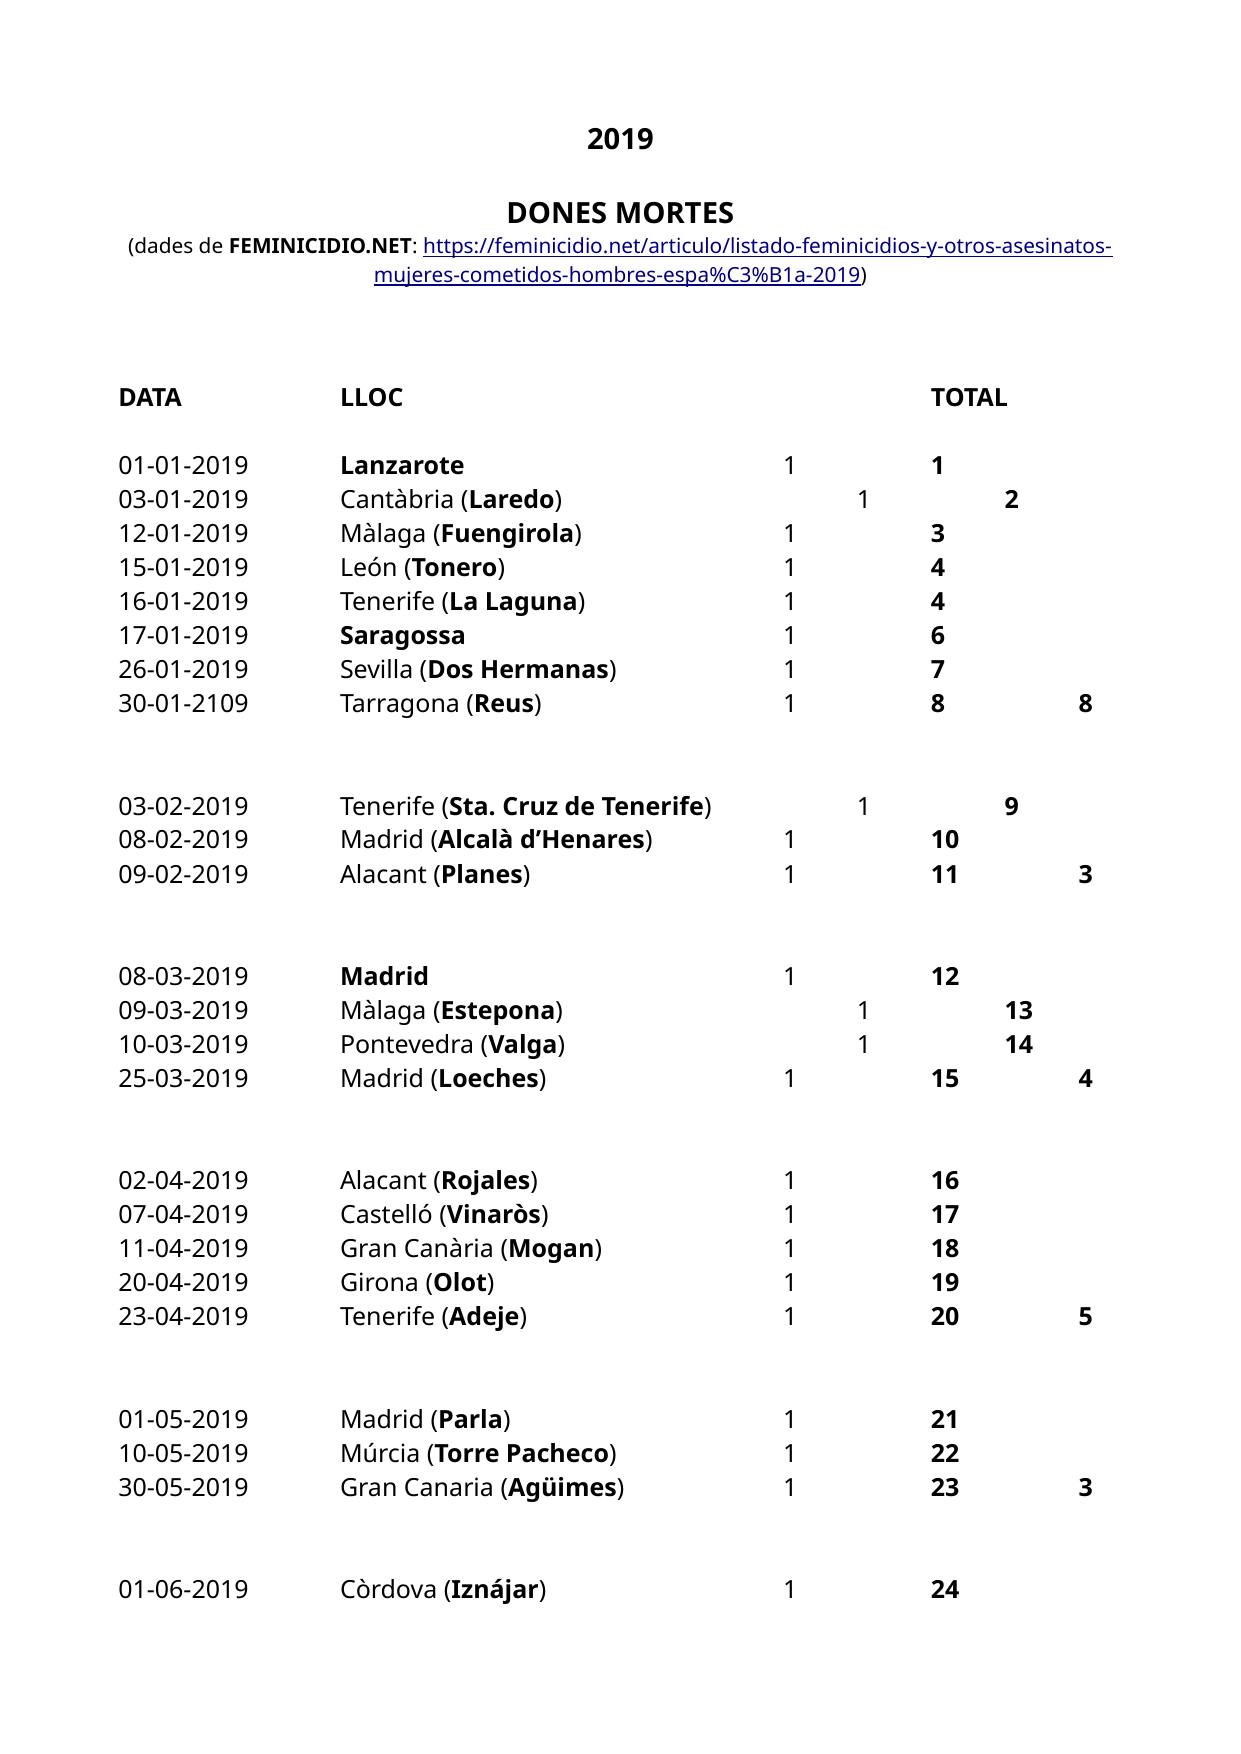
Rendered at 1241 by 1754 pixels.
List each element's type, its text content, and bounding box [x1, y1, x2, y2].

text 30-05-2019 Gran Canaria (Agüimes) 1 23 3 [118, 1469, 1122, 1503]
text 03-02-2019 Tenerife (Sta. Cruz de Tenerife) 1 9 [118, 788, 1122, 822]
text 09-03-2019 Màlaga (Estepona) 1 13 [118, 992, 1122, 1027]
text 2019 [118, 118, 1122, 158]
text 10-03-2019 Pontevedra (Valga) 1 14 [118, 1027, 1122, 1061]
text 25-03-2019 Madrid (Loeches) 1 15 4 [118, 1061, 1122, 1095]
text 26-01-2019 Sevilla (Dos Hermanas) 1 7 [118, 652, 1122, 686]
text 16-01-2019 Tenerife (La Laguna) 1 4 [118, 584, 1122, 618]
text 09-02-2019 Alacant (Planes) 1 11 3 [118, 856, 1122, 890]
text 11-04-2019 Gran Canària (Mogan) 1 18 [118, 1231, 1122, 1265]
text 17-01-2019 Saragossa 1 6 [118, 618, 1122, 652]
text 03-01-2019 Cantàbria (Laredo) 1 2 [118, 482, 1122, 516]
text 23-04-2019 Tenerife (Adeje) 1 20 5 [118, 1299, 1122, 1333]
text DONES MORTES [118, 192, 1122, 232]
text 01-05-2019 Madrid (Parla) 1 21 [118, 1401, 1122, 1435]
text 30-01-2109 Tarragona (Reus) 1 8 8 [118, 686, 1122, 720]
text 01-01-2019 Lanzarote 1 1 [118, 447, 1122, 482]
text (dades de FEMINICIDIO.NET: https://feminicidio.net/articulo/listado-feminicidios-y-otros-asesinatos-mujeres-cometidos-hombres-espa%C3%B1a-2019) [118, 232, 1122, 288]
text DATA LLOC TOTAL [118, 379, 1122, 413]
text 02-04-2019 Alacant (Rojales) 1 16 [118, 1163, 1122, 1197]
text 08-02-2019 Madrid (Alcalà d’Henares) 1 10 [118, 822, 1122, 856]
text 20-04-2019 Girona (Olot) 1 19 [118, 1265, 1122, 1299]
text 08-03-2019 Madrid 1 12 [118, 958, 1122, 992]
text 01-06-2019 Còrdova (Iznájar) 1 24 [118, 1572, 1122, 1606]
text 07-04-2019 Castelló (Vinaròs) 1 17 [118, 1197, 1122, 1231]
text 10-05-2019 Múrcia (Torre Pacheco) 1 22 [118, 1435, 1122, 1469]
text 12-01-2019 Màlaga (Fuengirola) 1 3 [118, 516, 1122, 550]
text 15-01-2019 León (Tonero) 1 4 [118, 550, 1122, 584]
